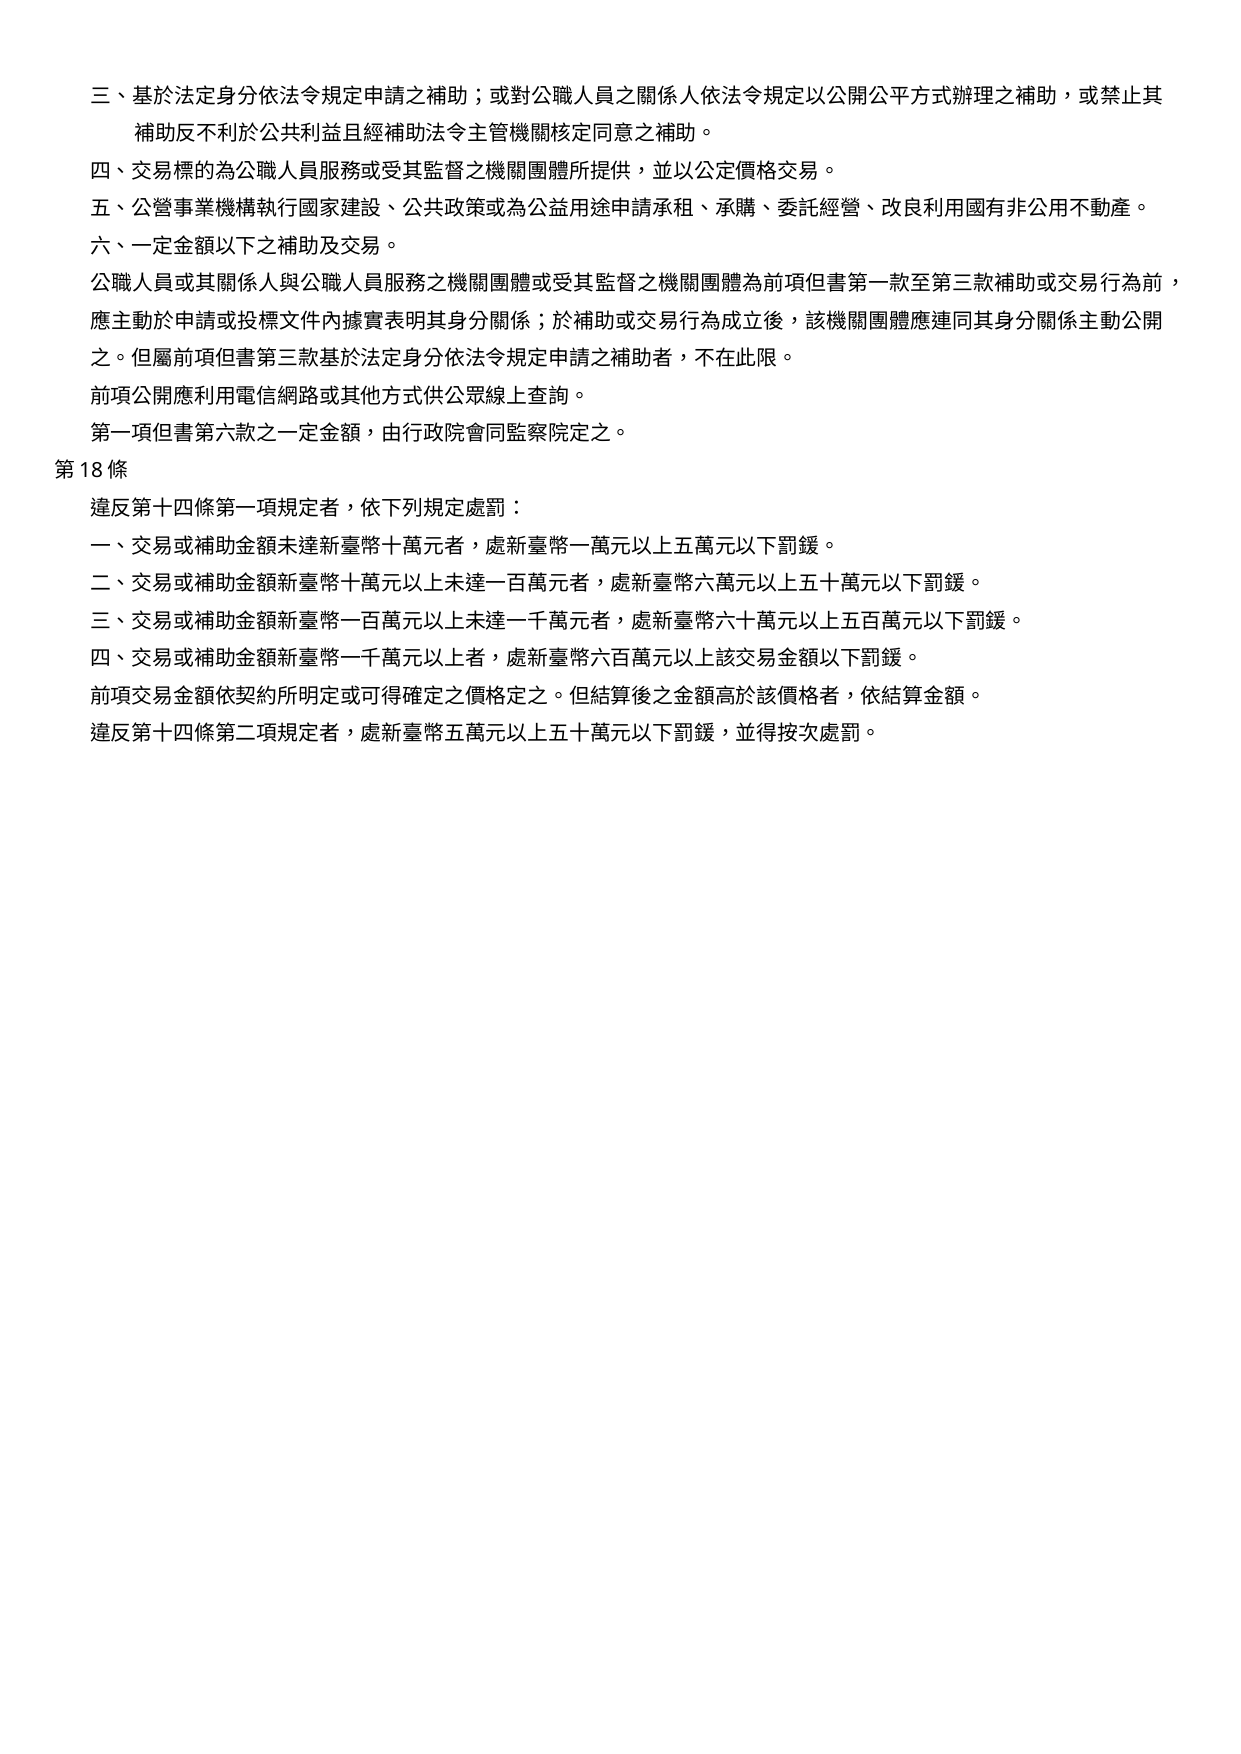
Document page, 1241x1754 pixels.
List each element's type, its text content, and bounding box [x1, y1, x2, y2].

text 違反第十四條第一項規定者，依下列規定處罰： [75, 488, 1165, 525]
text 五、公營事業機構執行國家建設、公共政策或為公益用途申請承租、承購、委託經營、改良利用國有非公用不動產。 [90, 188, 1165, 225]
text 第18條 [1, 450, 1240, 488]
text 三、交易或補助金額新臺幣一百萬元以上未達一千萬元者，處新臺幣六十萬元以上五百萬元以下罰鍰。 [90, 600, 1165, 638]
text 四、交易標的為公職人員服務或受其監督之機關團體所提供，並以公定價格交易。 [75, 150, 1165, 188]
text 一、交易或補助金額未達新臺幣十萬元者，處新臺幣一萬元以上五萬元以下罰鍰。 [75, 525, 1165, 563]
text 四、交易或補助金額新臺幣一千萬元以上者，處新臺幣六百萬元以上該交易金額以下罰鍰。 [75, 638, 1165, 675]
text 三、基於法定身分依法令規定申請之補助；或對公職人員之關係人依法令規定以公開公平方式辦理之補助，或禁止其補助反不利於公共利益且經補助法令主管機關核定同意之補助。 [90, 75, 1165, 150]
text 二、交易或補助金額新臺幣十萬元以上未達一百萬元者，處新臺幣六萬元以上五十萬元以下罰鍰。 [90, 563, 1165, 600]
text 前項公開應利用電信網路或其他方式供公眾線上查詢。 [75, 375, 1165, 413]
text 前項交易金額依契約所明定或可得確定之價格定之。但結算後之金額高於該價格者，依結算金額。 [75, 675, 1165, 713]
text 第一項但書第六款之一定金額，由行政院會同監察院定之。 [75, 413, 1165, 450]
text 公職人員或其關係人與公職人員服務之機關團體或受其監督之機關團體為前項但書第一款至第三款補助或交易行為前，應主動於申請或投標文件內據實表明其身分關係；於補助或交易行為成立後，該機關團體應連同其身分關係主動公開之。但屬前項但書第三款基於法定身分依法令規定申請之補助者，不在此限。 [90, 263, 1165, 375]
text 六、一定金額以下之補助及交易。 [75, 225, 1165, 263]
text 違反第十四條第二項規定者，處新臺幣五萬元以上五十萬元以下罰鍰，並得按次處罰。 [90, 713, 1165, 750]
